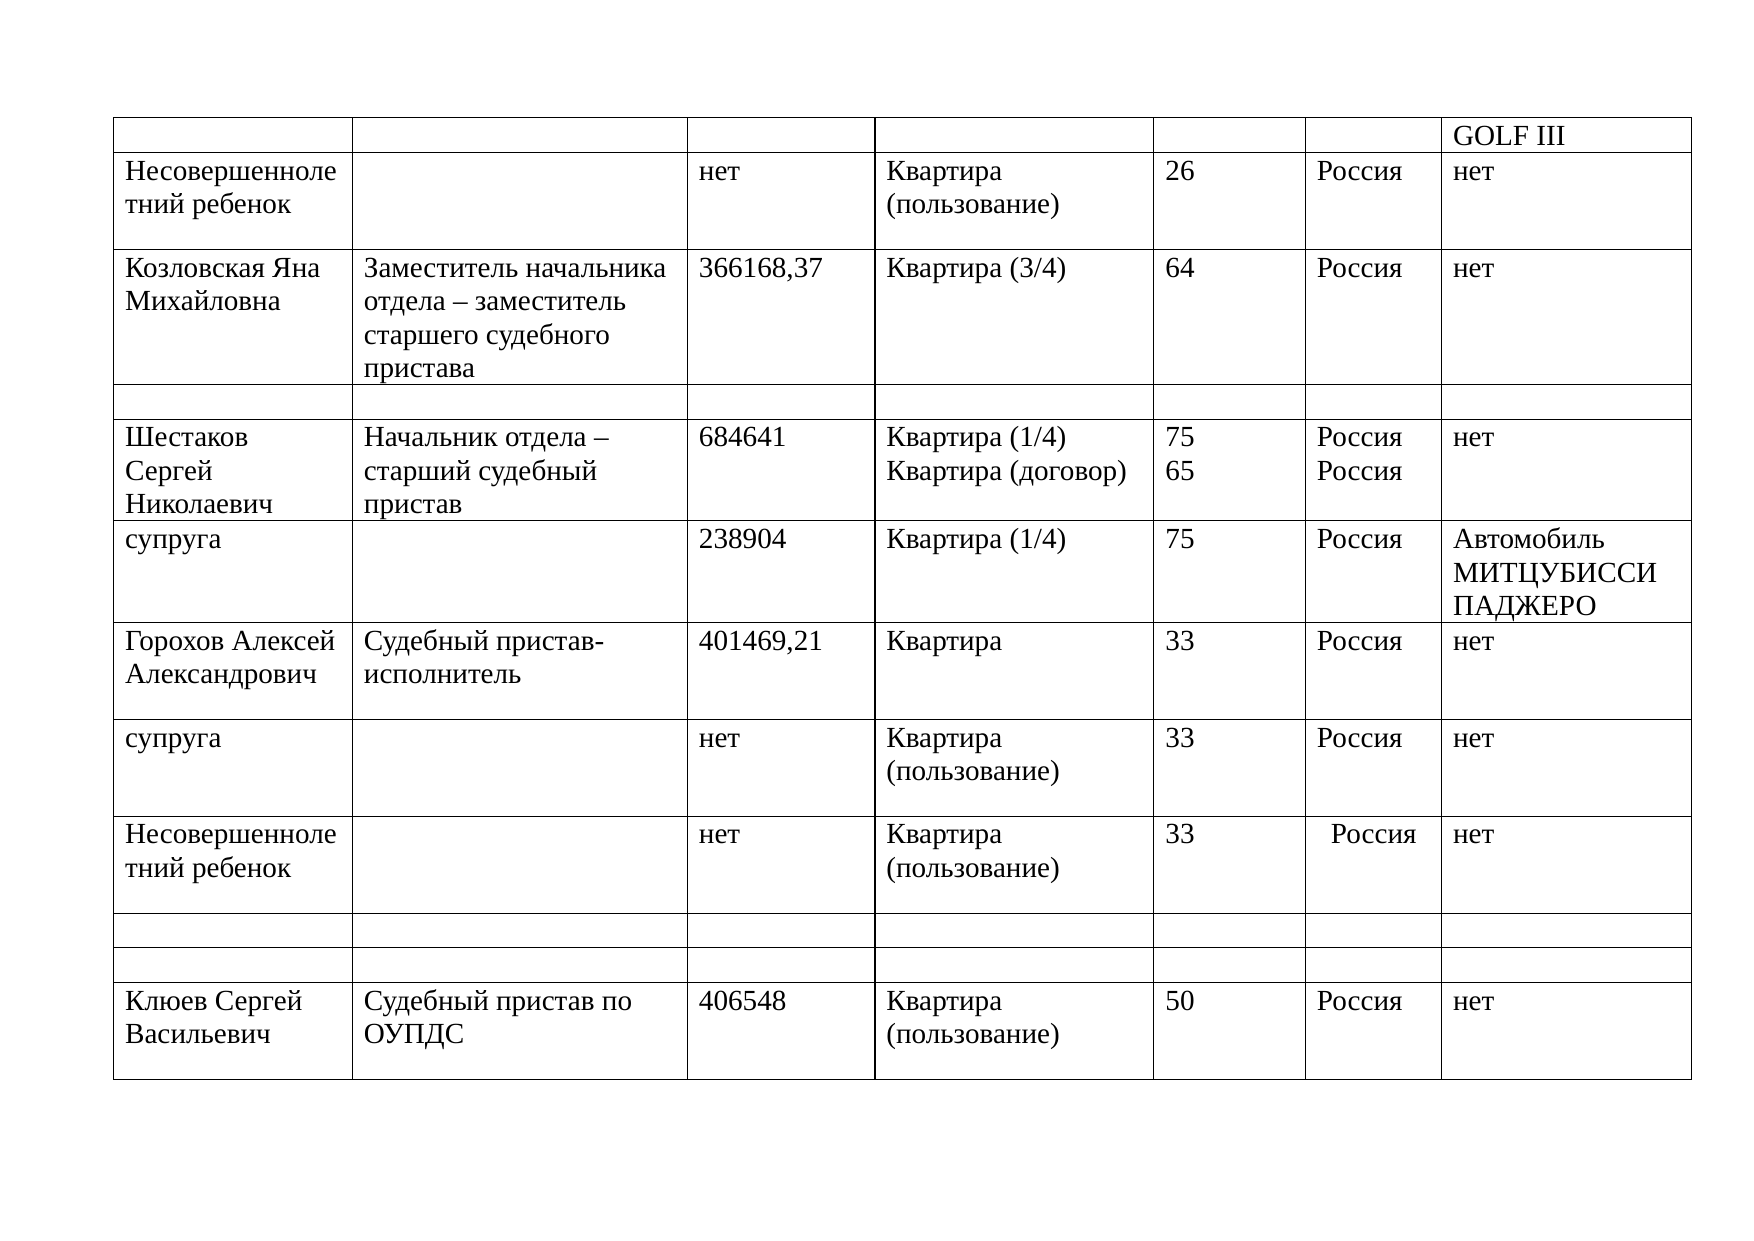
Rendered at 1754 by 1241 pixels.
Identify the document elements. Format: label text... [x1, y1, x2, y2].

table_cell [688, 948, 874, 982]
table_cell Россия [1306, 521, 1441, 622]
table_cell 75 [1154, 521, 1305, 622]
table_cell Козловская Яна Михайловна [114, 250, 352, 384]
table_cell [876, 948, 1153, 982]
table_cell нет [1442, 420, 1691, 520]
table_cell 33 [1154, 720, 1305, 816]
table_cell нет [1442, 250, 1691, 384]
table_cell [1306, 385, 1441, 418]
table_cell Несовершеннолетний ребенок [114, 153, 352, 249]
table_cell 26 [1154, 153, 1305, 249]
table_cell [1442, 914, 1691, 947]
table_cell [876, 914, 1153, 947]
table_cell Квартира (пользование) [876, 983, 1153, 1078]
table_cell [353, 118, 687, 152]
table_cell [114, 118, 352, 152]
table_cell Россия [1306, 983, 1441, 1078]
table_cell 238904 [688, 521, 874, 622]
table_cell Клюев Сергей Васильевич [114, 983, 352, 1078]
table_cell 684641 [688, 420, 874, 520]
table_cell [876, 385, 1153, 418]
table_cell нет [1442, 153, 1691, 249]
table_cell нет [1442, 983, 1691, 1078]
table_cell GOLF III [1442, 118, 1691, 152]
table_cell Россия Россия [1306, 420, 1441, 520]
table_cell Россия [1306, 817, 1441, 912]
table_cell [1306, 118, 1441, 152]
table_cell супруга [114, 720, 352, 816]
table_cell супруга [114, 521, 352, 622]
table_cell Россия [1306, 153, 1441, 249]
table_cell [876, 118, 1153, 152]
table_cell нет [1442, 720, 1691, 816]
table_cell нет [1442, 817, 1691, 912]
table_cell [353, 153, 687, 249]
table_cell [688, 118, 874, 152]
table_cell [1442, 385, 1691, 418]
table_cell [114, 948, 352, 982]
table_cell Квартира (пользование) [876, 153, 1153, 249]
table_cell 50 [1154, 983, 1305, 1078]
table_cell [1442, 948, 1691, 982]
table_cell нет [688, 817, 874, 912]
table_cell [353, 948, 687, 982]
table_cell [1154, 914, 1305, 947]
table_cell Горохов Алексей Александрович [114, 623, 352, 719]
table_cell Квартира (1/4) [876, 521, 1153, 622]
table_cell нет [688, 720, 874, 816]
table_cell [1154, 948, 1305, 982]
table_cell 366168,37 [688, 250, 874, 384]
table_cell Квартира [876, 623, 1153, 719]
table_cell 33 [1154, 623, 1305, 719]
table_cell [353, 914, 687, 947]
table_cell Начальник отдела – старший судебный пристав [353, 420, 687, 520]
table_cell 75 65 [1154, 420, 1305, 520]
table_cell 33 [1154, 817, 1305, 912]
table_cell Россия [1306, 623, 1441, 719]
table_cell [688, 385, 874, 418]
table_cell [1306, 948, 1441, 982]
table_cell 406548 [688, 983, 874, 1078]
table_cell Квартира (3/4) [876, 250, 1153, 384]
table_cell Россия [1306, 720, 1441, 816]
table_cell Судебный пристав-исполнитель [353, 623, 687, 719]
table_cell Шестаков Сергей Николаевич [114, 420, 352, 520]
table_cell Судебный пристав по ОУПДС [353, 983, 687, 1078]
table_cell Заместитель начальника отдела – заместитель старшего судебного пристава [353, 250, 687, 384]
table_cell [1154, 118, 1305, 152]
table_cell [1154, 385, 1305, 418]
table_cell [114, 385, 352, 418]
table_cell [114, 914, 352, 947]
table_cell Автомобиль МИТЦУБИССИ ПАДЖЕРО [1442, 521, 1691, 622]
table_cell нет [688, 153, 874, 249]
table_cell Несовершеннолетний ребенок [114, 817, 352, 912]
table_cell 401469,21 [688, 623, 874, 719]
table_cell Россия [1306, 250, 1441, 384]
table_cell нет [1442, 623, 1691, 719]
table_cell Квартира (пользование) [876, 817, 1153, 912]
table_cell [353, 720, 687, 816]
table_cell [353, 385, 687, 418]
table_cell [688, 914, 874, 947]
table_cell Квартира (1/4) Квартира (договор) [876, 420, 1153, 520]
table_cell [1306, 914, 1441, 947]
table_cell Квартира (пользование) [876, 720, 1153, 816]
table_cell 64 [1154, 250, 1305, 384]
table_cell [353, 817, 687, 912]
table_cell [353, 521, 687, 622]
